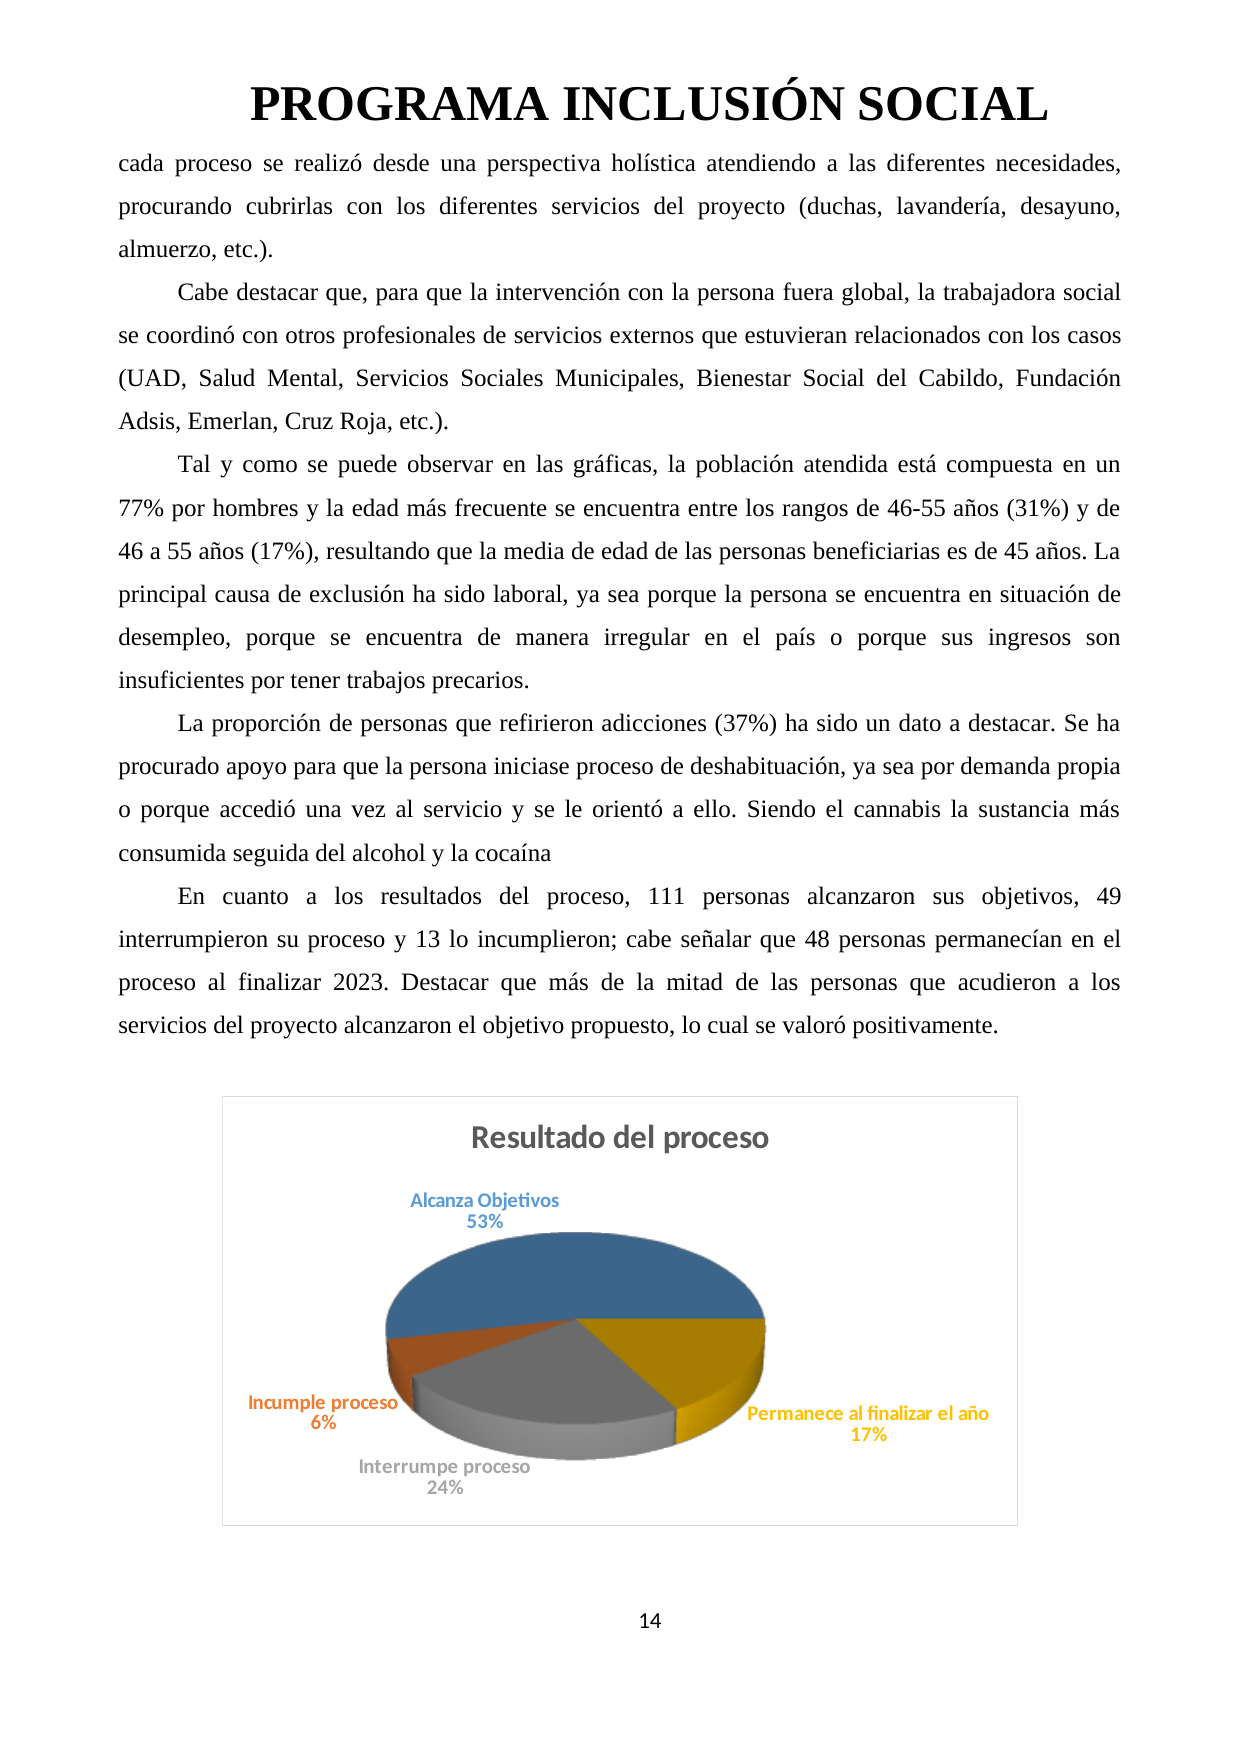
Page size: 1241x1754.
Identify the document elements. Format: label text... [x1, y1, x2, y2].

text La proporción de personas que refirieron adicciones (37%) ha sido un dato a destacar. Se ha procurado apoyo para que la persona iniciase proceso de deshabituación, ya sea por demanda propia o porque accedió una vez al servicio y se le orientó a ello. Siendo el cannabis la sustancia más consumida seguida del alcohol y la cocaína [118, 708, 1122, 866]
text Cabe destacar que, para que la intervención con la persona fuera global, la trabajadora social se coordinó con otros profesionales de servicios externos que estuvieran relacionados con los casos (UAD, Salud Mental, Servicios Sociales Municipales, Bienestar Social del Cabildo, Fundación Adsis, Emerlan, Cruz Roja, etc.). [118, 277, 1122, 435]
text Tal y como se puede observar en las gráficas, la población atendida está compuesta en un 77% por hombres y la edad más frecuente se encuentra entre los rangos de 46-55 años (31%) y de 46 a 55 años (17%), resultando que la media de edad de las personas beneficiarias es de 45 años. La principal causa de exclusión ha sido laboral, ya sea porque la persona se encuentra en situación de desempleo, porque se encuentra de manera irregular en el país o porque sus ingresos son insuficientes por tener trabajos precarios. [118, 449, 1122, 694]
text En cuanto a los resultados del proceso, 111 personas alcanzaron sus objetivos, 49 interrumpieron su proceso y 13 lo incumplieron; cabe señalar que 48 personas permanecían en el proceso al finalizar 2023. Destacar que más de la mitad de las personas que acudieron a los servicios del proyecto alcanzaron el objetivo propuesto, lo cual se valoró positivamente. [118, 881, 1122, 1039]
text cada proceso se realizó desde una perspectiva holística atendiendo a las diferentes necesidades, procurando cubrirlas con los diferentes servicios del proyecto (duchas, lavandería, desayuno, almuerzo, etc.). [118, 148, 1122, 263]
